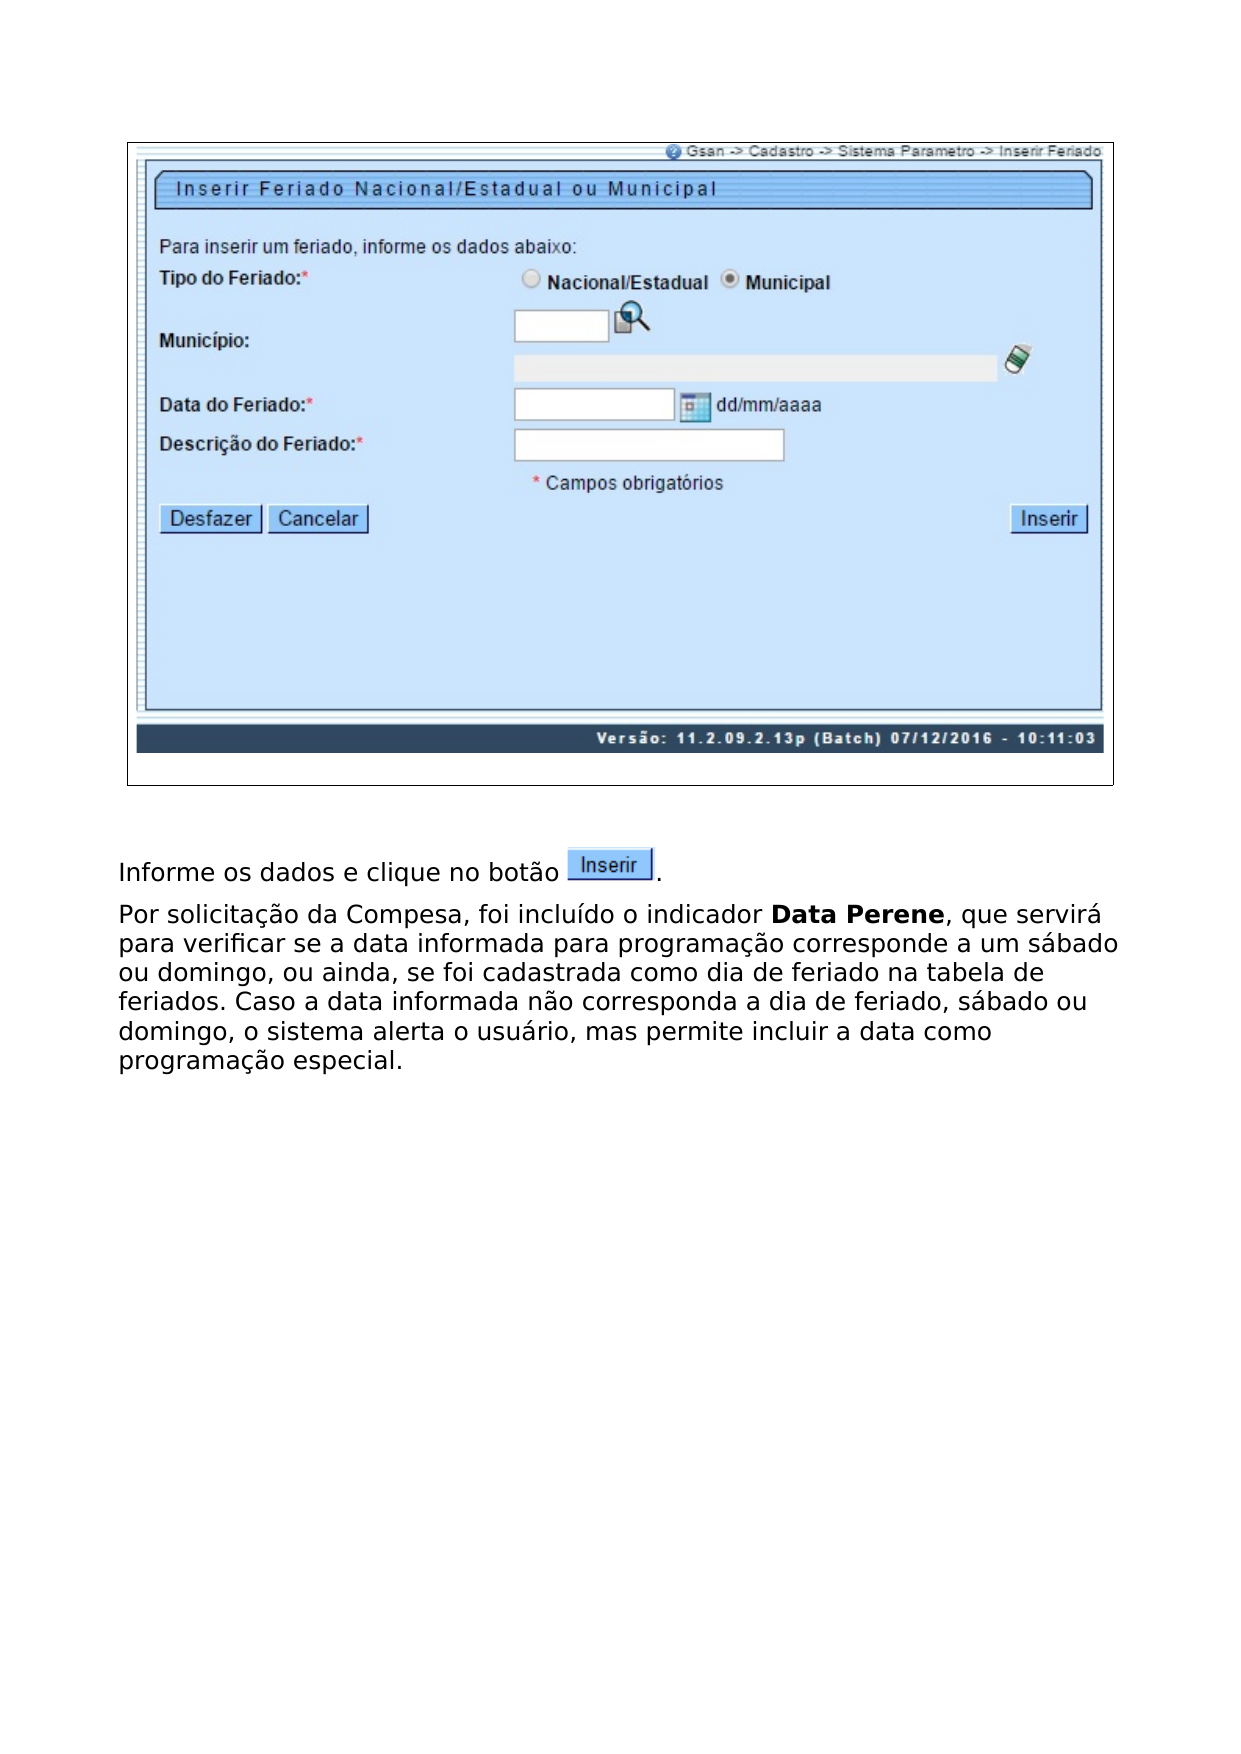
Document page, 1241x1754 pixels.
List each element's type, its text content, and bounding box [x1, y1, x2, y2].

table_header [128, 143, 1113, 785]
picture [567, 847, 656, 882]
picture [136, 144, 1104, 753]
text Por solicitação da Compesa, foi incluído o indicador Data Perene, que servirá para verificar se a data informada para programação corresponde a um sábado ou domingo, ou ainda, se foi cadastrada como dia de feriado na tabela de feriados. Caso a data informada não corresponda a dia de feriado, sábado ou domingo, o sistema alerta o usuário, mas permite incluir a data como programação especial. [118, 900, 1122, 1075]
text Informe os dados e clique no botão . [118, 847, 1122, 887]
